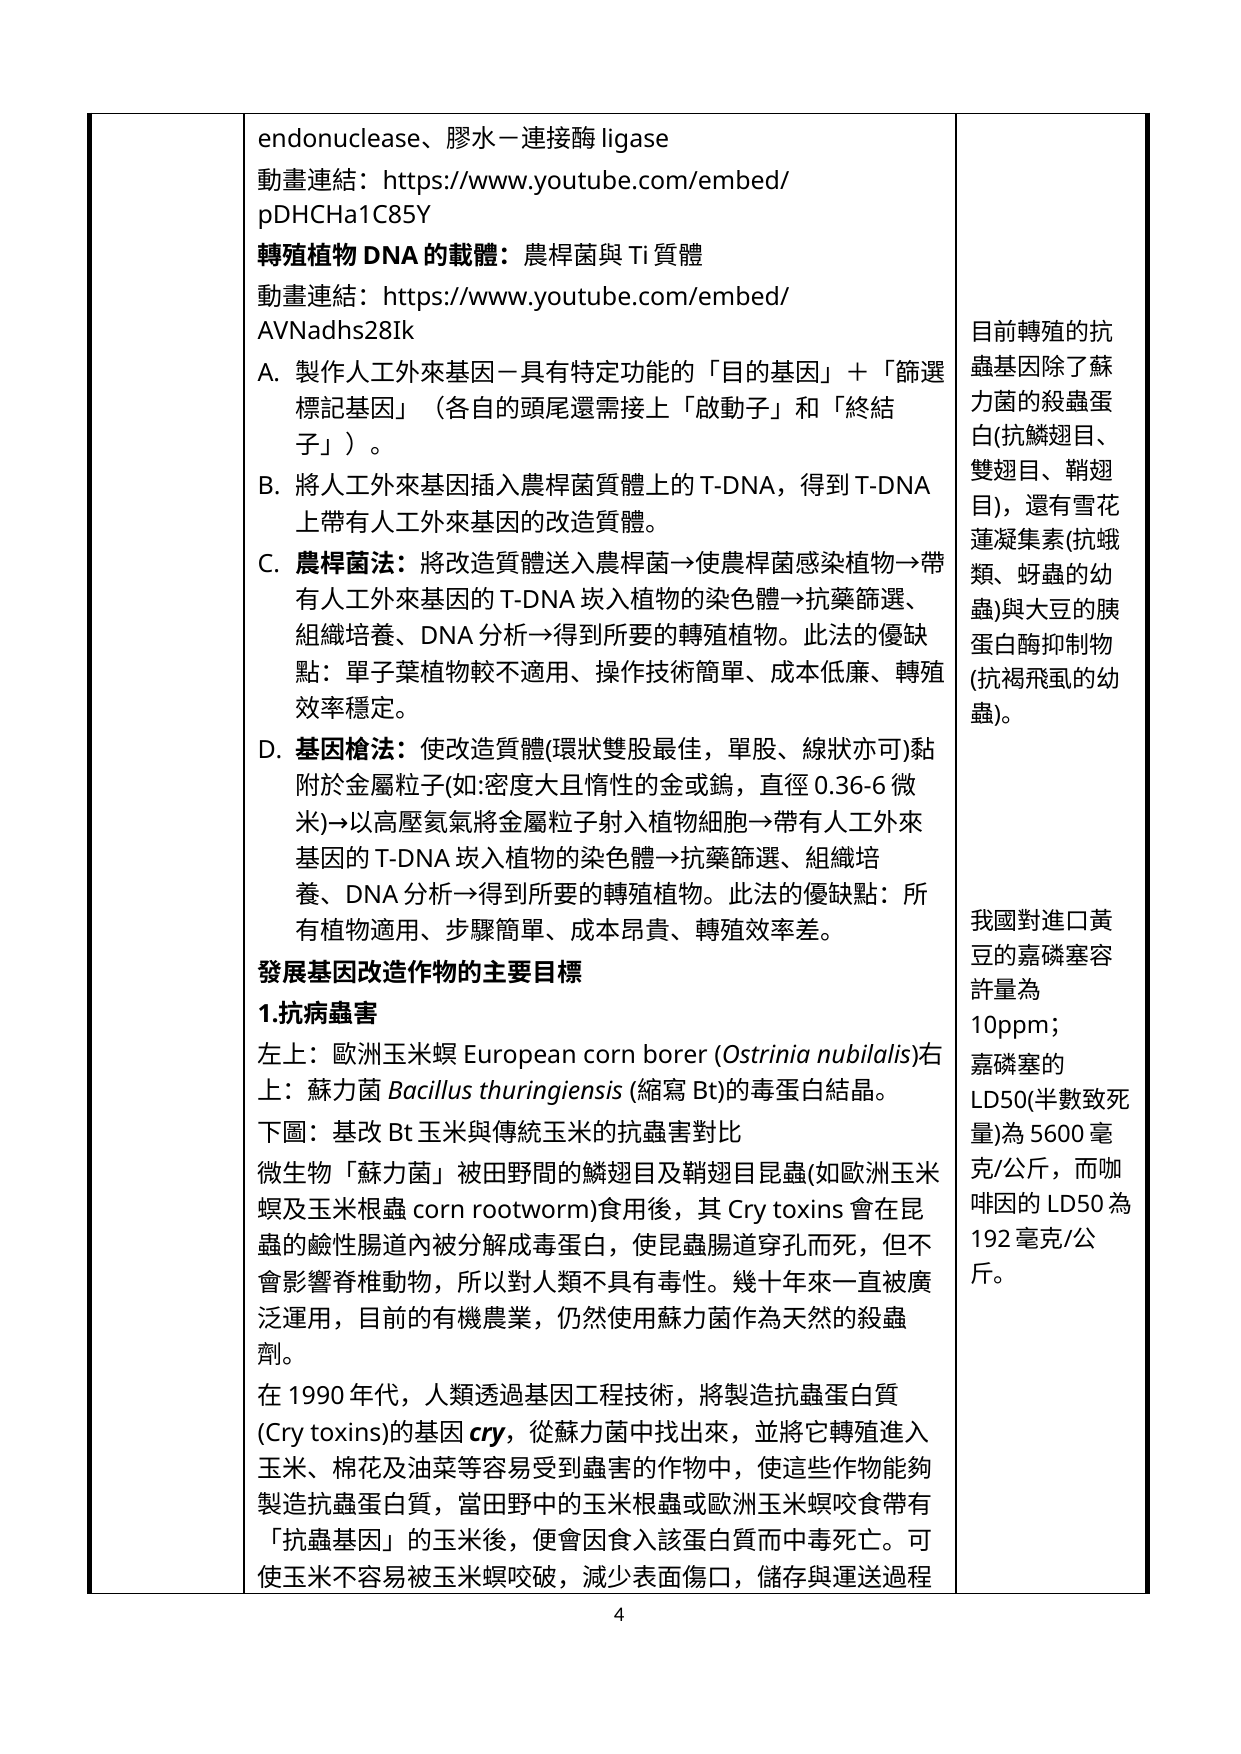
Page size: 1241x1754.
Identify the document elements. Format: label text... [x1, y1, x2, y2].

table_cell endonuclease、膠水－連接酶ligase 動畫連結：https://www.youtube.com/embed/pDHCHa1C85Y 轉殖植物DNA的載體：農桿菌與Ti質體 動畫連結：https://www.youtube.com/embed/AVNadhs28Ik 製作人工外來基因－具有特定功能的「目的基因」＋「篩選標記基因」（各自的頭尾還需接上「啟動子」和「終結子」）。 將人工外來基因插入農桿菌質體上的T-DNA，得到T-DNA上帶有人工外來基因的改造質體。 農桿菌法：將改造質體送入農桿菌→使農桿菌感染植物→帶有人工外來基因的T-DNA崁入植物的染色體→抗藥篩選、組織培養、DNA分析→得到所要的轉殖植物。此法的優缺點：單子葉植物較不適用、操作技術簡單、成本低廉、轉殖效率穩定。 基因槍法：使改造質體(環狀雙股最佳，單股、線狀亦可)黏附於金屬粒子(如:密度大且惰性的金或鎢，直徑0.36-6微米)→以高壓氦氣將金屬粒子射入植物細胞→帶有人工外來基因的T-DNA崁入植物的染色體→抗藥篩選、組織培養、DNA分析→得到所要的轉殖植物。此法的優缺點：所有植物適用、步驟簡單、成本昂貴、轉殖效率差。 發展基因改造作物的主要目標 1.抗病蟲害 左上：歐洲玉米螟 European corn borer (Ostrinia nubilalis)右上：蘇力菌Bacillus thuringiensis (縮寫Bt)的毒蛋白結晶。 下圖：基改Bt玉米與傳統玉米的抗蟲害對比 微生物「蘇力菌」被田野間的鱗翅目及鞘翅目昆蟲(如歐洲玉米螟及玉米根蟲corn rootworm)食用後，其Cry toxins會在昆蟲的鹼性腸道內被分解成毒蛋白，使昆蟲腸道穿孔而死，但不會影響脊椎動物，所以對人類不具有毒性。幾十年來一直被廣泛運用，目前的有機農業，仍然使用蘇力菌作為天然的殺蟲劑。 在1990年代，人類透過基因工程技術，將製造抗蟲蛋白質(Cry toxins)的基因cry，從蘇力菌中找出來，並將它轉殖進入玉米、棉花及油菜等容易受到蟲害的作物中，使這些作物能夠製造抗蟲蛋白質，當田野中的玉米根蟲或歐洲玉米螟咬食帶有「抗蟲基因」的玉米後，便會因食入該蛋白質而中毒死亡。可使玉米不容易被玉米螟咬破，減少表面傷口，儲存與運送過程 [245, 114, 955, 1593]
table_cell 目前轉殖的抗蟲基因除了蘇力菌的殺蟲蛋白(抗鱗翅目、雙翅目、鞘翅目)，還有雪花蓮凝集素(抗蛾類、蚜蟲的幼蟲)與大豆的胰蛋白酶抑制物(抗褐飛虱的幼蟲)。 我國對進口黃豆的嘉磷塞容許量為10ppm； 嘉磷塞的LD50(半數致死量)為5600毫克/公斤，而咖啡因的LD50為192毫克/公斤。 [957, 114, 1145, 1593]
table_cell [92, 114, 243, 1593]
